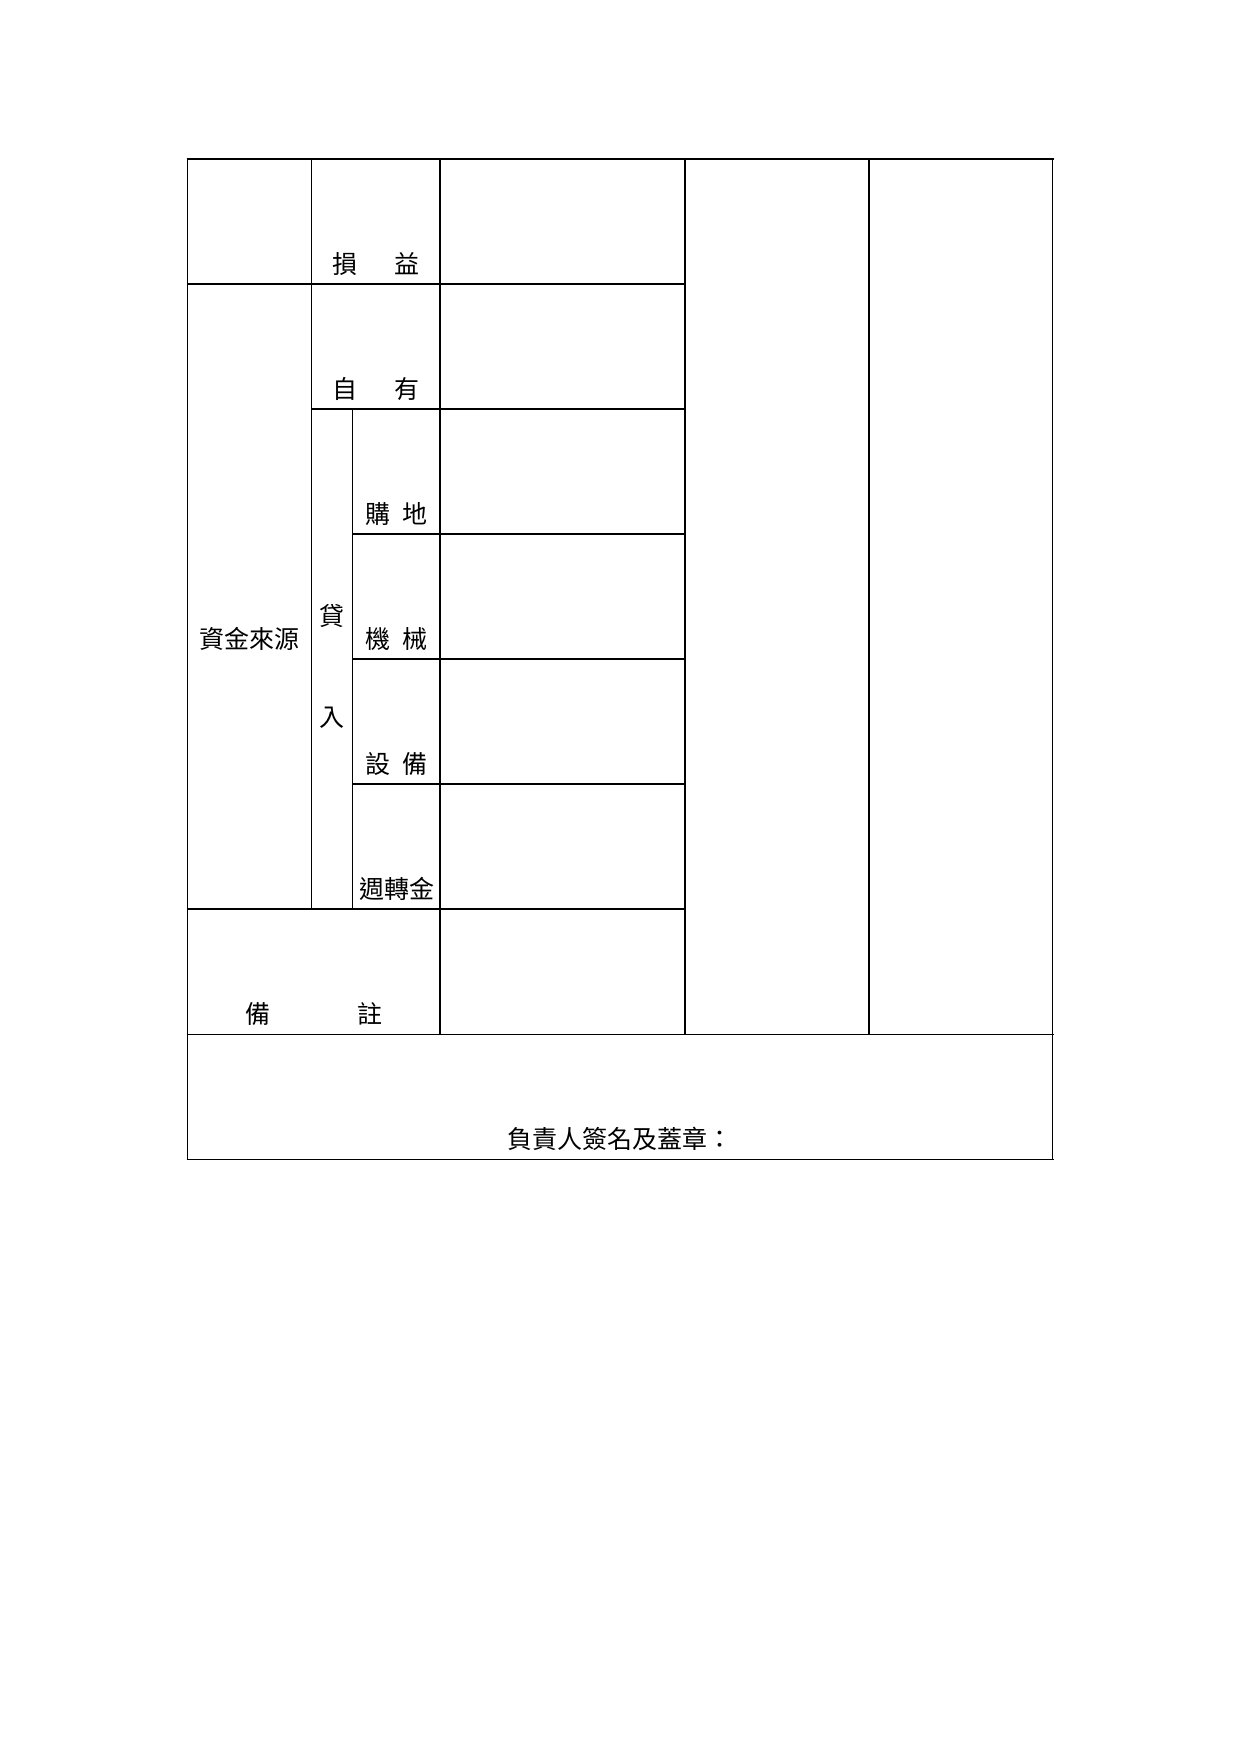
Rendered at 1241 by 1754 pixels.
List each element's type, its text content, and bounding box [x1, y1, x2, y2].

table_cell [441, 535, 684, 658]
table_cell 自 有 [312, 285, 439, 408]
table_cell [441, 660, 684, 783]
table_cell 購 地 [353, 410, 439, 533]
table_cell [870, 160, 1052, 1033]
table_cell [441, 285, 684, 408]
table_cell [441, 410, 684, 533]
table_cell [441, 785, 684, 908]
table_cell 資金來源 [188, 285, 311, 908]
table_cell 週轉金 [353, 785, 439, 908]
table_cell [441, 160, 684, 283]
table_cell [188, 160, 311, 283]
table_cell 負責人簽名及蓋章： [188, 1035, 1052, 1158]
table_cell 機 械 [353, 535, 439, 658]
table_cell 備 註 [188, 910, 439, 1033]
table_cell [686, 160, 868, 1033]
table_cell 貸 入 [312, 410, 352, 908]
table_cell [441, 910, 684, 1033]
table_cell 設 備 [353, 660, 439, 783]
table_cell 損 益 [312, 160, 439, 283]
